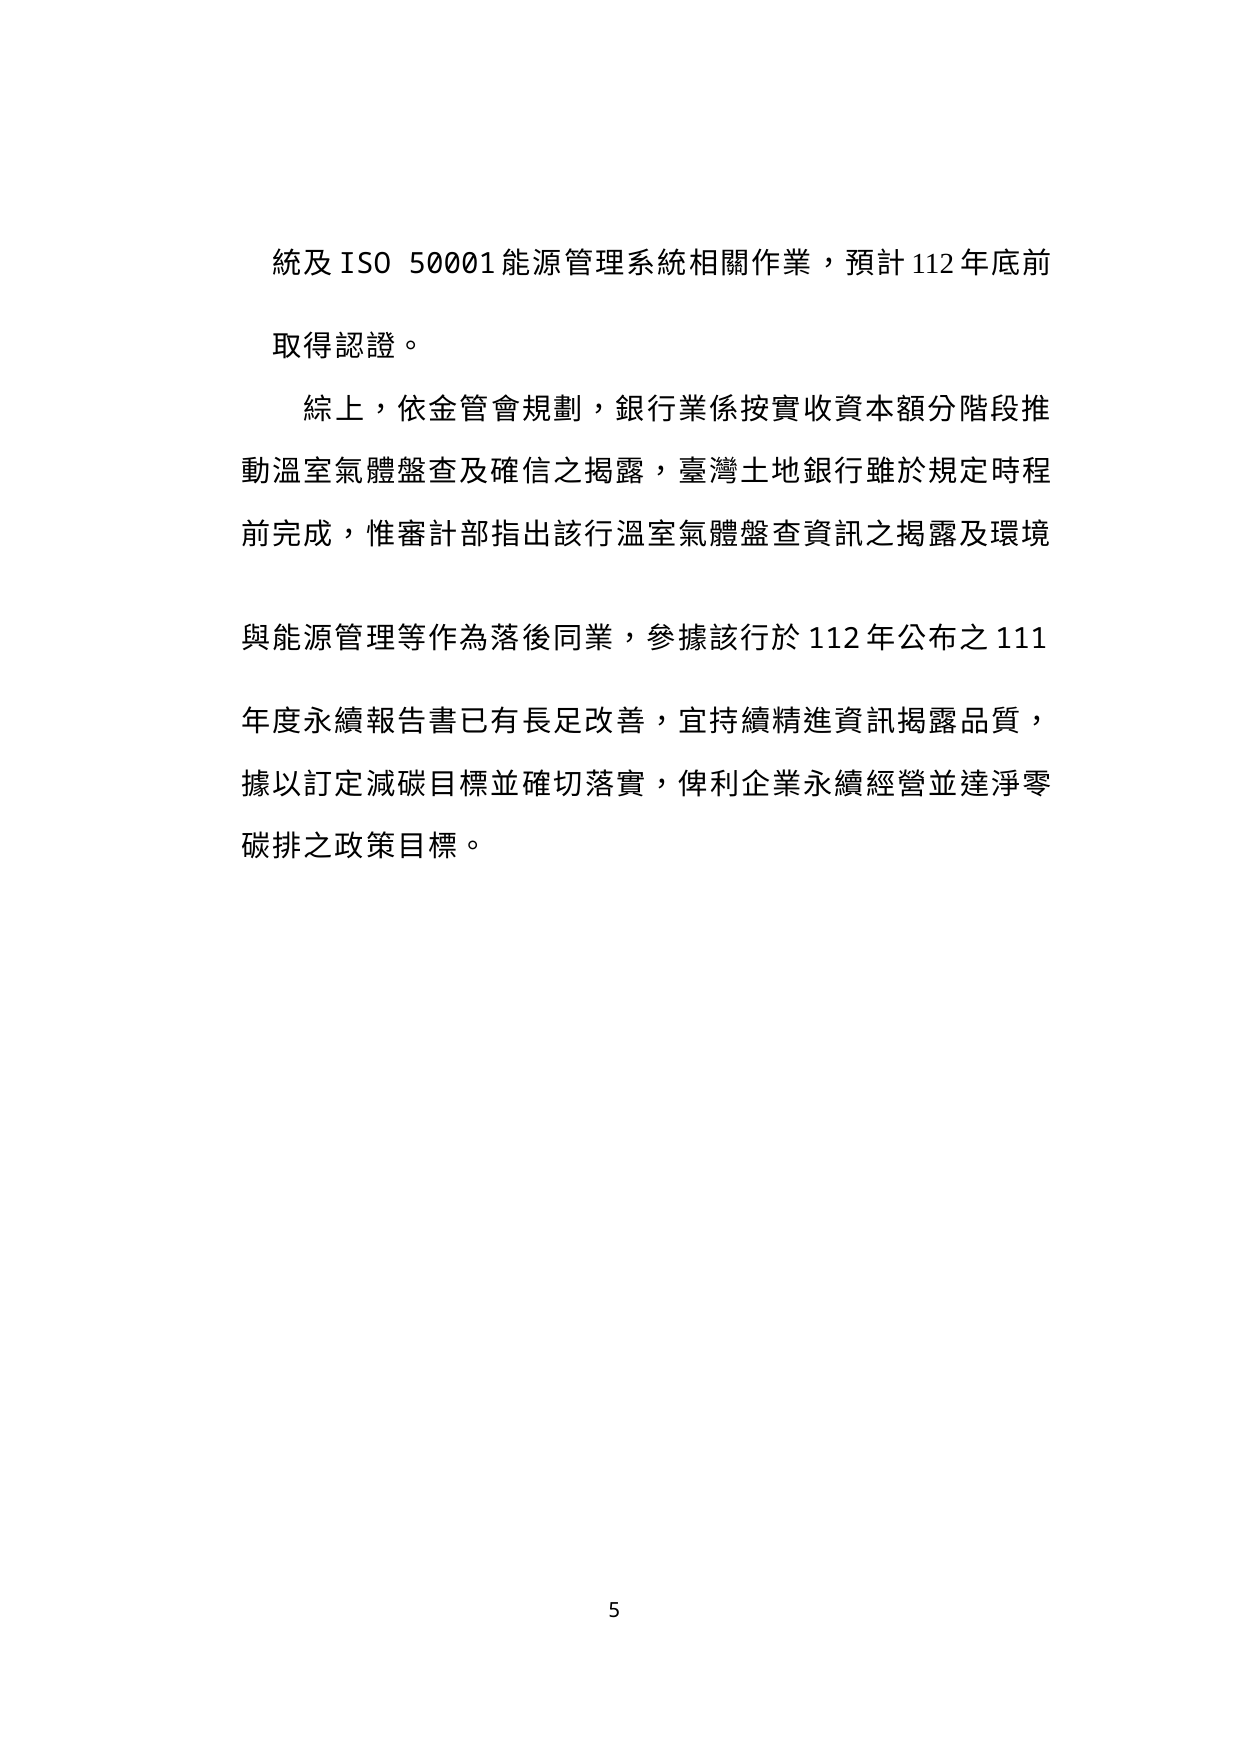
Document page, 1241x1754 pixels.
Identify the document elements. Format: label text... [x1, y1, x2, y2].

text 惟111年度中央政府總決算審核報告指出，臺灣土地銀行於110年度永續報告書之溫室氣體盤查資訊揭露及環境與能源管理等作為落後同業，亟待研訂改善措施。詢據該行表示，業於112年6月公布111年度永續報告書揭露人均碳排量、盤查及查證據點占比、溫室氣體排放種類等資訊，並已揭露類別4(由組織使用的產品所產生之間接溫室氣體排放)及類別5(與組織的產品使用相關聯之間接溫室氣體排放)等之溫室氣體排放情形，至類別3(運輸之間接溫室氣體排放)因涵蓋商務差旅、員工通勤產生之排放，將研議辦理，另該行刻正辦理導入ISO 14001環境管理系統及ISO 50001能源管理系統相關作業，預計112年底前取得認證。 [266, 177, 1063, 365]
text 綜上，依金管會規劃，銀行業係按實收資本額分階段推動溫室氣體盤查及確信之揭露，臺灣土地銀行雖於規定時程前完成，惟審計部指出該行溫室氣體盤查資訊之揭露及環境與能源管理等作為落後同業，參據該行於112年公布之111年度永續報告書已有長足改善，宜持續精進資訊揭露品質，據以訂定減碳目標並確切落實，俾利企業永續經營並達淨零碳排之政策目標。 [236, 365, 1063, 865]
